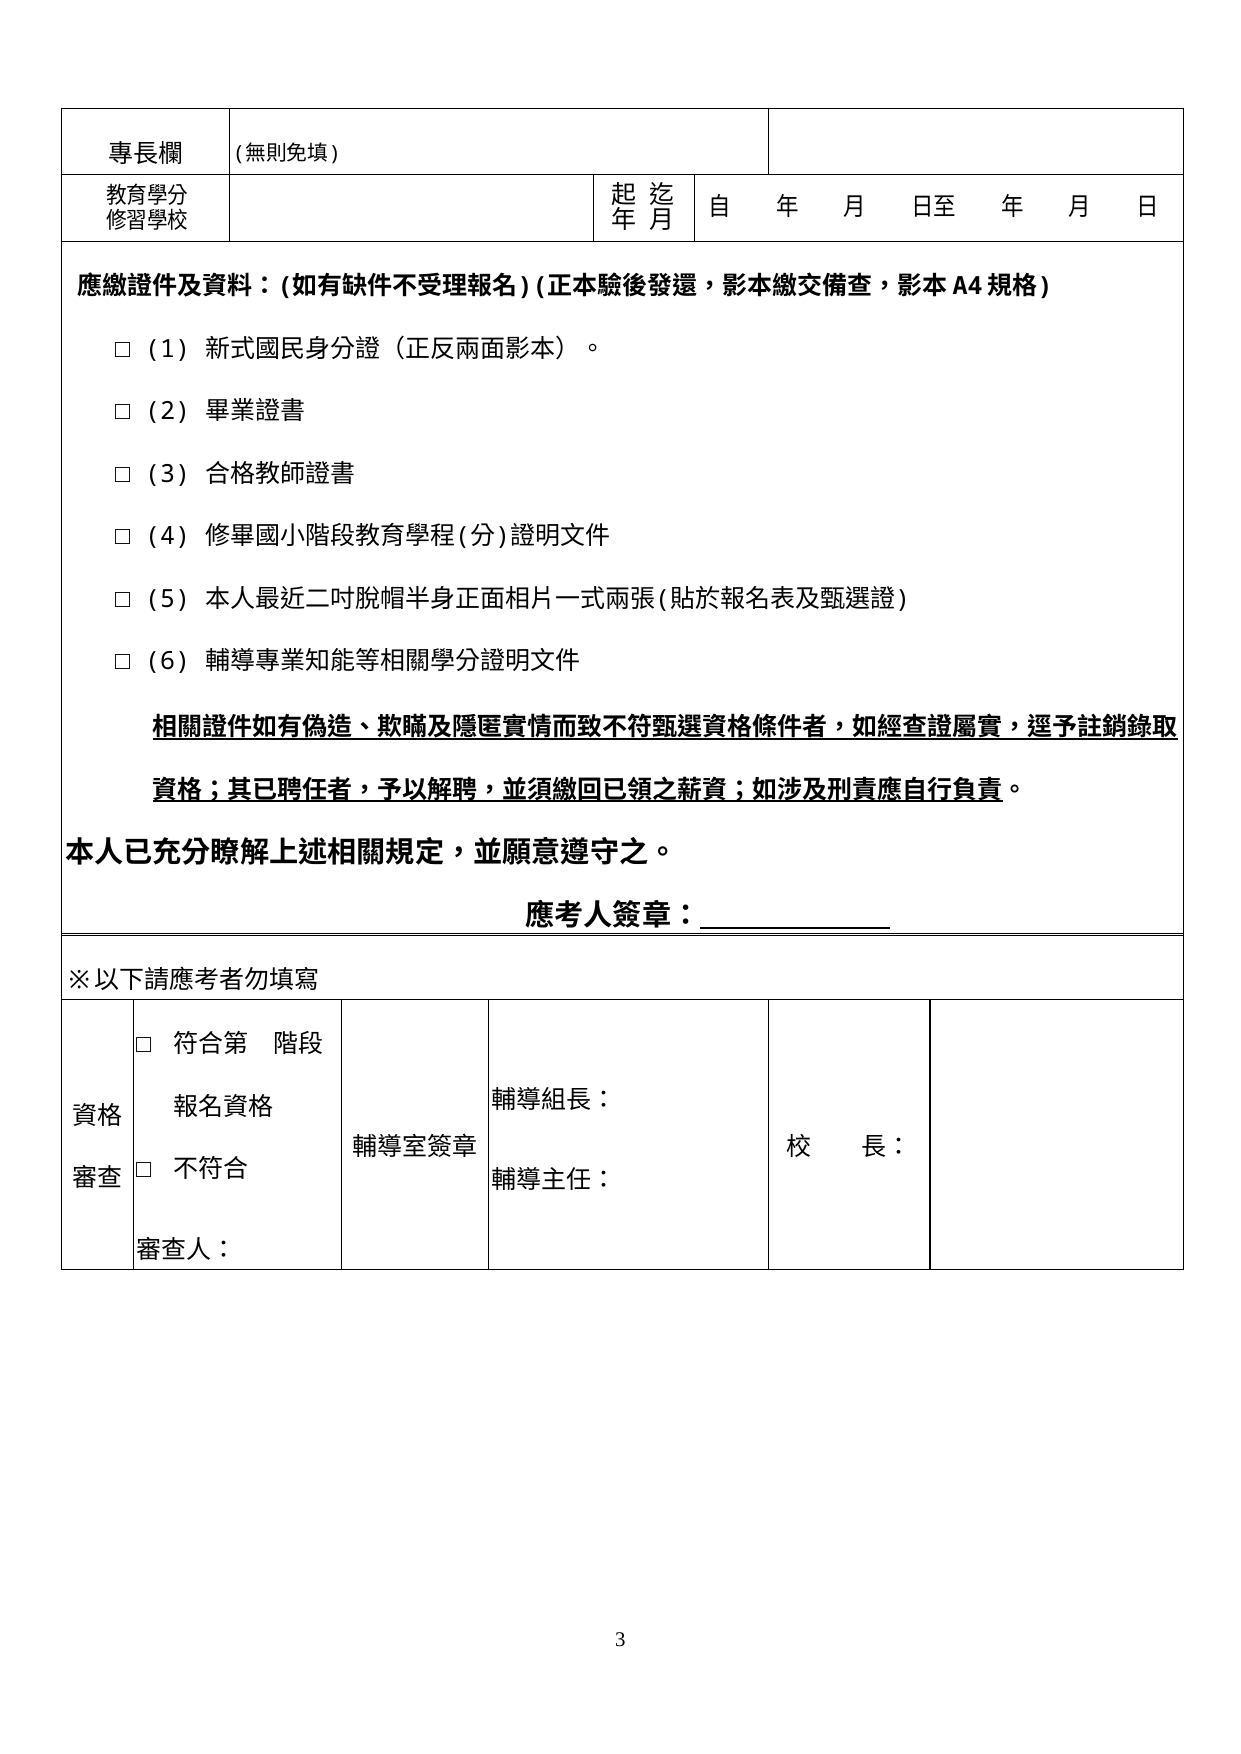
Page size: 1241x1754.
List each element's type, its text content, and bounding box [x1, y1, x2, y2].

table_cell [769, 109, 1183, 174]
table_cell 教育學分 修習學校 [62, 175, 229, 241]
table_cell 自 年 月 日至 年 月 日 [695, 175, 1183, 241]
table_cell 起 迄 年 月 [594, 175, 694, 241]
table_cell (無則免填) [230, 109, 768, 174]
table_cell 校 長： [769, 1000, 929, 1269]
table_cell 輔導組長： 輔導主任： [489, 1000, 768, 1269]
table_cell [931, 1000, 1183, 1269]
table_cell 應繳證件及資料：(如有缺件不受理報名)(正本驗後發還，影本繳交備查，影本A4規格) □ (1) 新式國民身分證（正反兩面影本）。 □ (2) 畢業證書 □ (3) 合格教師證書 □ (4) 修畢國小階段教育學程(分)證明文件 □ (5) 本人最近二吋脫帽半身正面相片一式兩張(貼於報名表及甄選證) □ (6) 輔導專業知能等相關學分證明文件 相關證件如有偽造、欺瞞及隱匿實情而致不符甄選資格條件者，如經查證屬實，逕予註銷錄取資格；其已聘任者，予以解聘，並須繳回已領之薪資；如涉及刑責應自行負責。 本人已充分瞭解上述相關規定，並願意遵守之。 應考人簽章： [62, 242, 1183, 933]
table_cell ※以下請應考者勿填寫 [62, 936, 1183, 999]
table_cell 符合第 階段報名資格 不符合 審查人： [134, 1000, 341, 1269]
table_cell [230, 175, 593, 241]
table_cell 資格 審查 [62, 1000, 133, 1269]
table_cell 輔導室簽章 [342, 1000, 488, 1269]
table_cell 專長欄 [62, 109, 229, 174]
